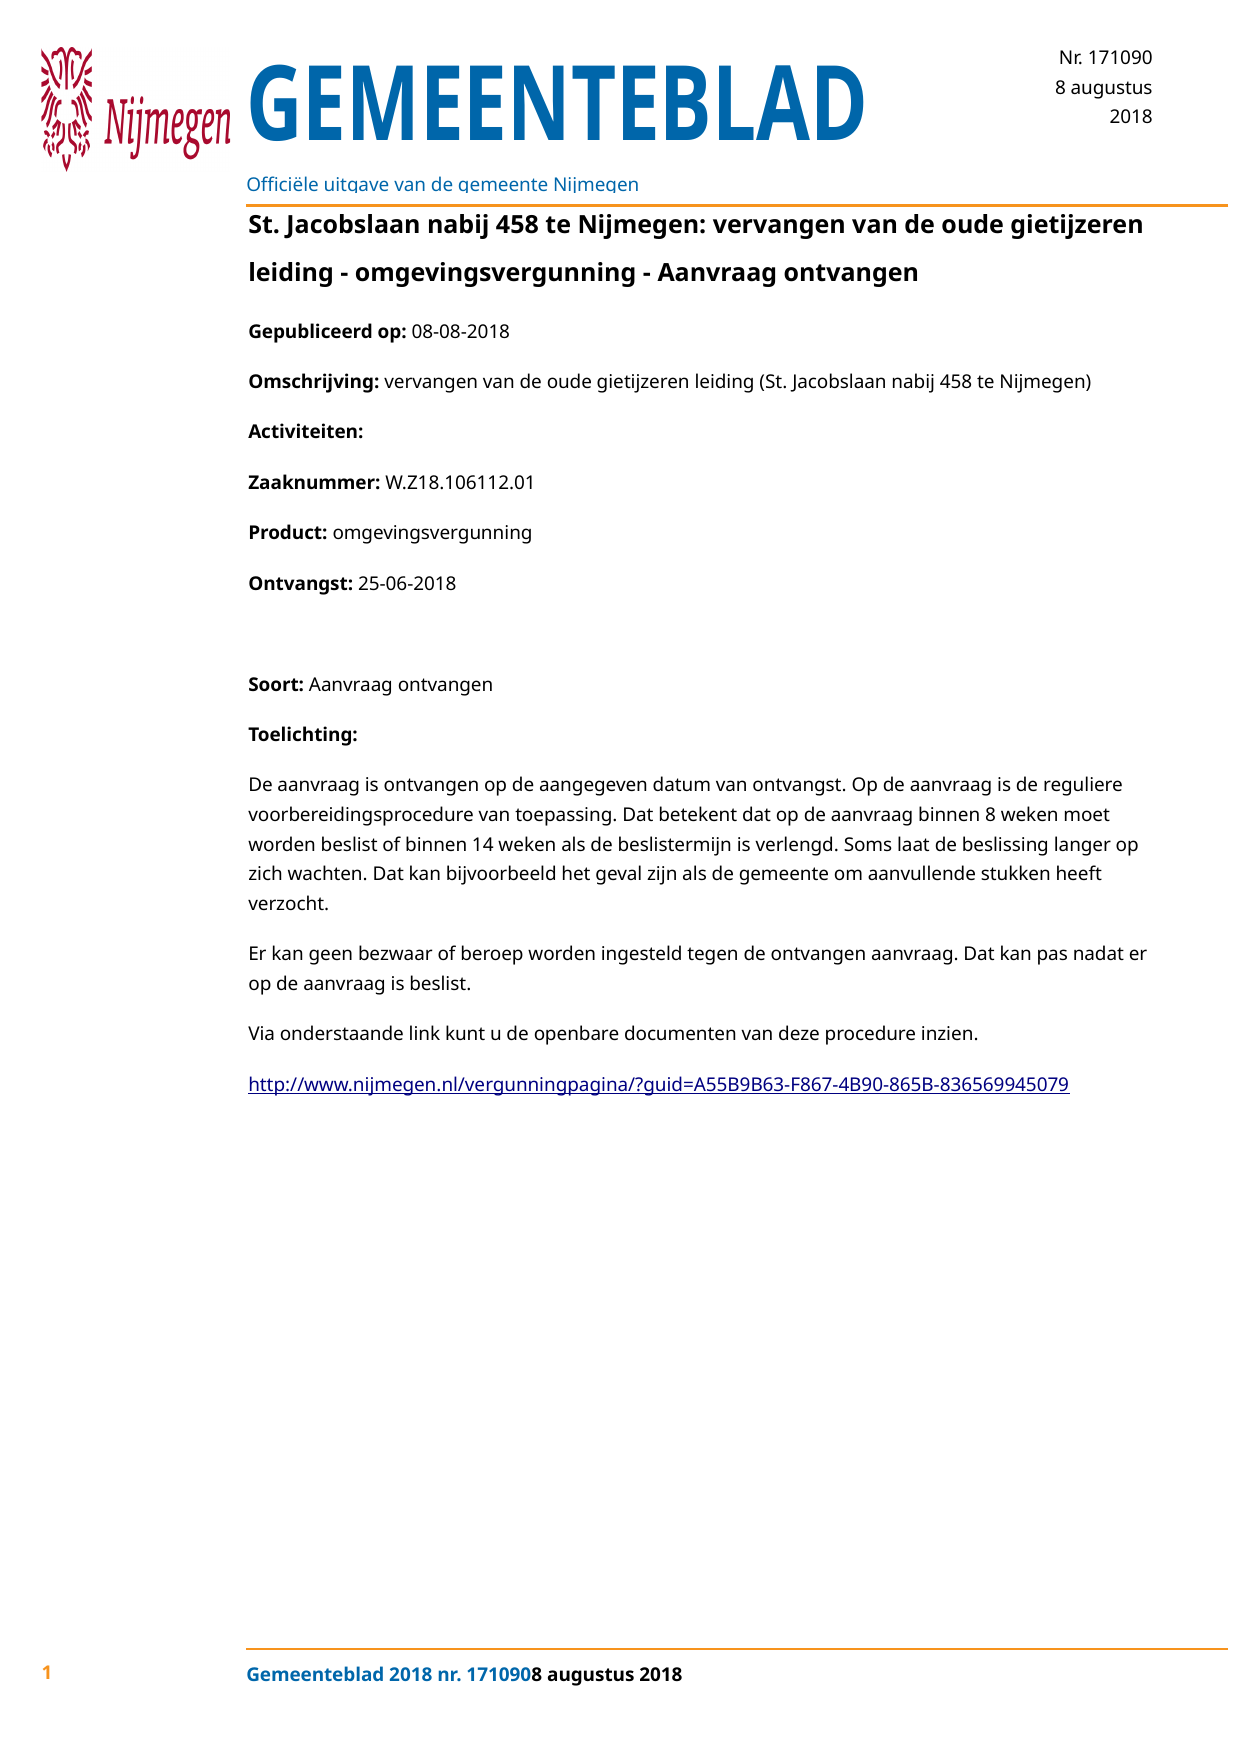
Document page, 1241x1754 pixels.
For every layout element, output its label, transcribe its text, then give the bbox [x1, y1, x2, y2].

text Product: omgevingsvergunning [248, 519, 1152, 545]
text Gepubliceerd op: 08-08-2018 [248, 318, 1152, 344]
text Toelichting: [248, 721, 1152, 747]
text De aanvraag is ontvangen op de aangegeven datum van ontvangst. Op de aanvraag is de reguliere voorbereidingsprocedure van toepassing. Dat betekent dat op de aanvraag binnen 8 weken moet worden beslist of binnen 14 weken als de beslistermijn is verlengd. Soms laat de beslissing langer op zich wachten. Dat kan bijvoorbeeld het geval zijn als de gemeente om aanvullende stukken heeft verzocht. [248, 772, 1152, 916]
text http://www.nijmegen.nl/vergunningpagina/?guid=A55B9B63-F867-4B90-865B-836569945079 [248, 1071, 1152, 1097]
text St. Jacobslaan nabij 458 te Nijmegen: vervangen van de oude gietijzeren leiding - omgevingsvergunning - Aanvraag ontvangen [248, 207, 1152, 288]
text Soort: Aanvraag ontvangen [248, 671, 1152, 697]
text Er kan geen bezwaar of beroep worden ingesteld tegen de ontvangen aanvraag. Dat kan pas nadat er op de aanvraag is beslist. [248, 940, 1152, 996]
picture [41, 47, 231, 172]
text Zaaknummer: W.Z18.106112.01 [248, 469, 1152, 495]
text Activiteiten: [248, 419, 1152, 444]
text Via onderstaande link kunt u de openbare documenten van deze procedure inzien. [248, 1020, 1152, 1046]
text Ontvangst: 25-06-2018 [248, 570, 1152, 596]
text Omschrijving: vervangen van de oude gietijzeren leiding (St. Jacobslaan nabij 458 te Nijmegen) [248, 368, 1152, 394]
